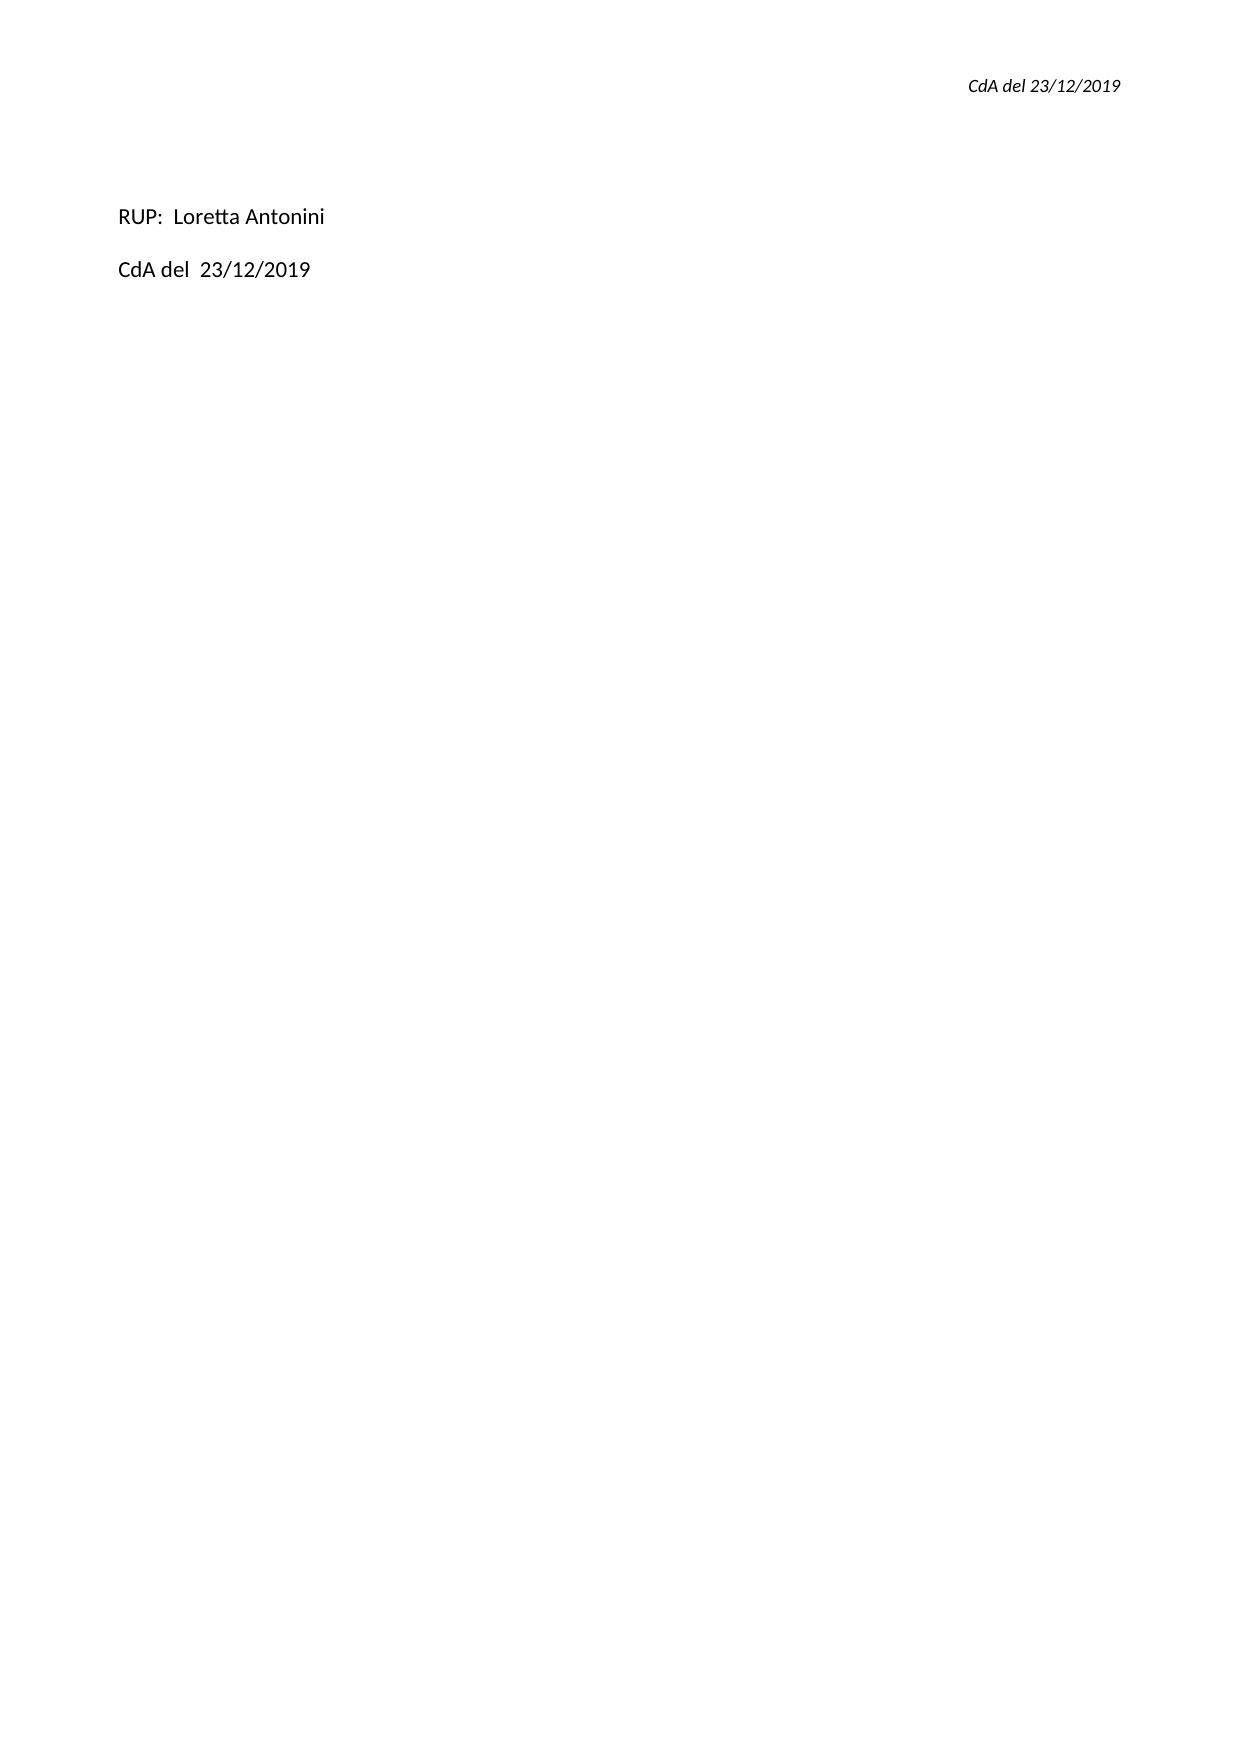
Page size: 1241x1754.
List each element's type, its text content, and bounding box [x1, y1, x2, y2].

text CdA del 23/12/2019 [118, 255, 1122, 283]
text RUP: Loretta Antonini [118, 202, 1122, 230]
